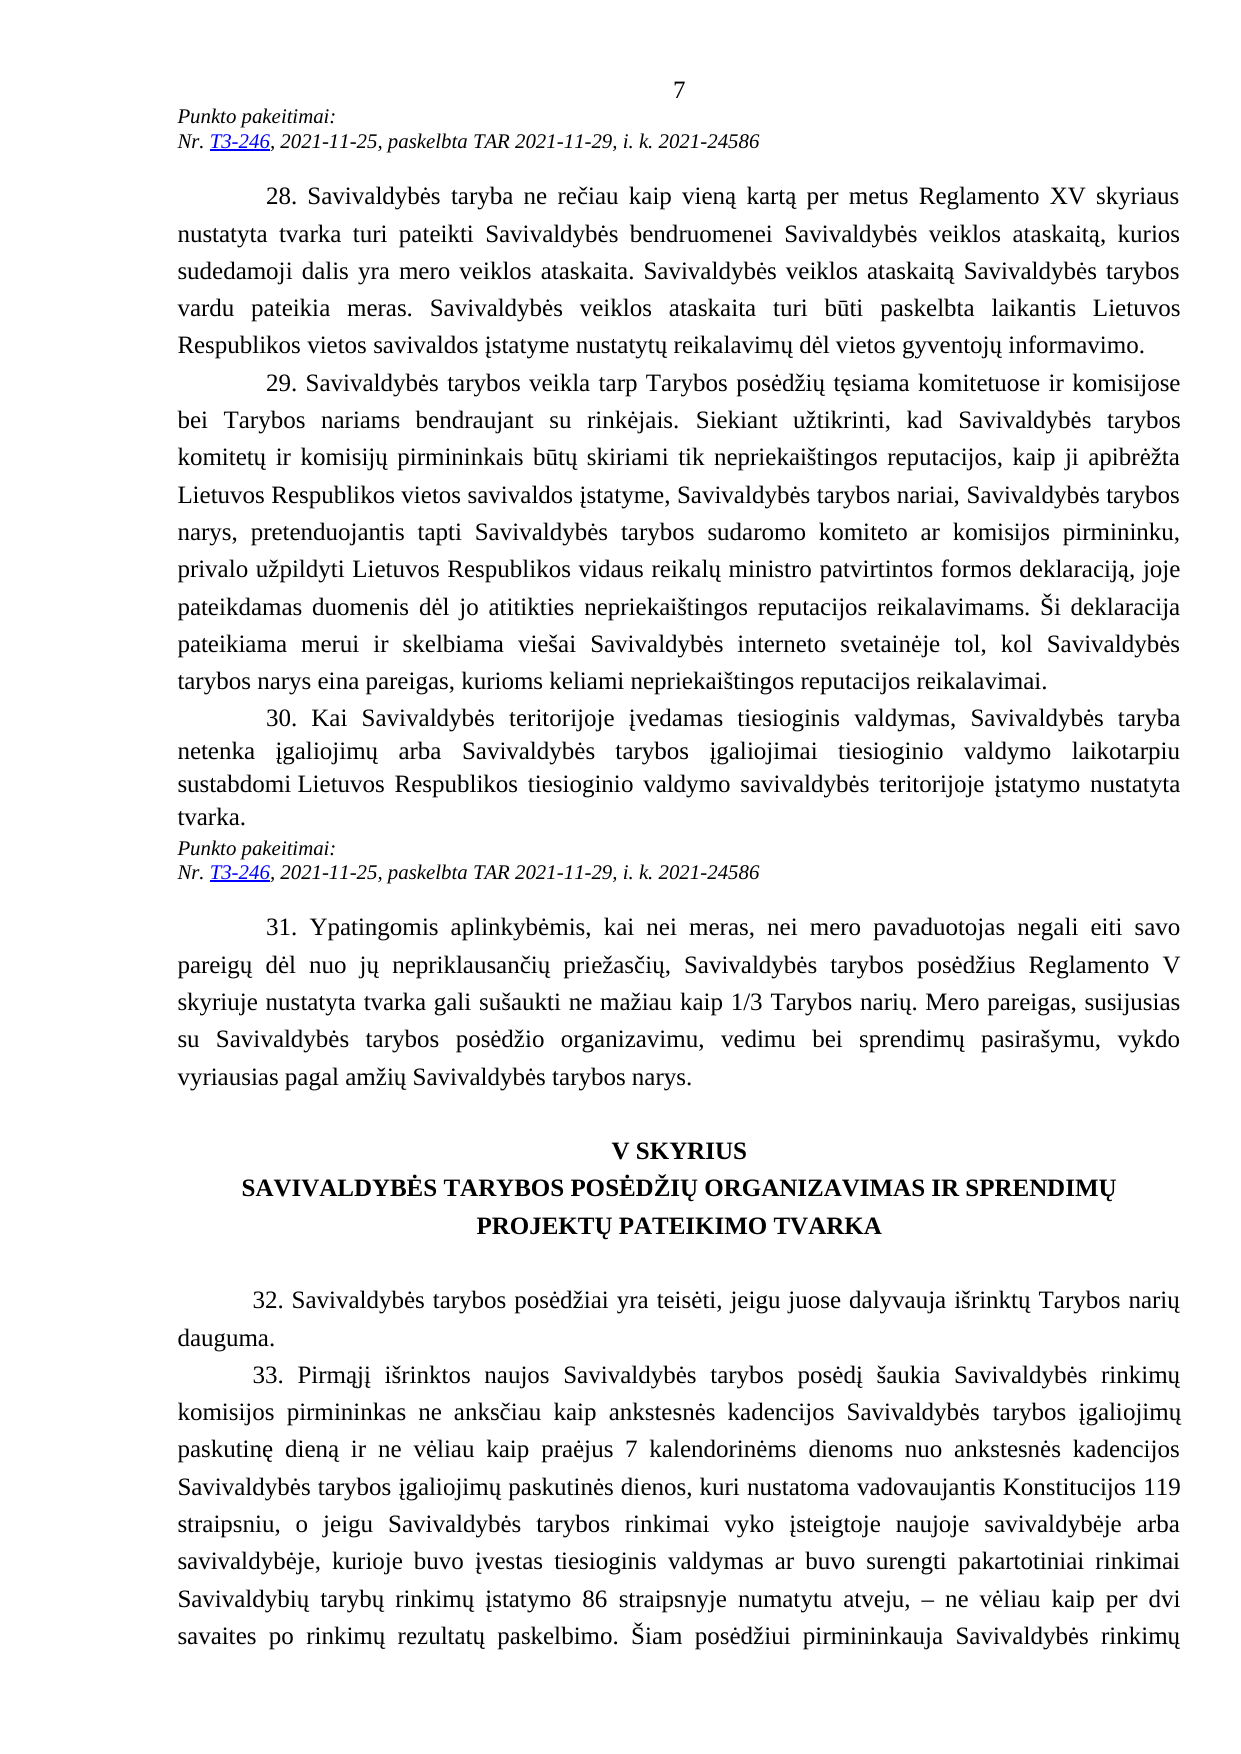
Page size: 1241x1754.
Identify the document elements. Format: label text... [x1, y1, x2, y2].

text 30. Kai Savivaldybės teritorijoje įvedamas tiesioginis valdymas, Savivaldybės taryba netenka įgaliojimų arba Savivaldybės tarybos įgaliojimai tiesioginio valdymo laikotarpiu sustabdomi Lietuvos Respublikos tiesioginio valdymo savivaldybės teritorijoje įstatymo nustatyta tvarka. [177, 703, 1181, 831]
text 33. Pirmąjį išrinktos naujos Savivaldybės tarybos posėdį šaukia Savivaldybės rinkimų komisijos pirmininkas ne anksčiau kaip ankstesnės kadencijos Savivaldybės tarybos įgaliojimų paskutinę dieną ir ne vėliau kaip praėjus 7 kalendorinėms dienoms nuo ankstesnės kadencijos Savivaldybės tarybos įgaliojimų paskutinės dienos, kuri nustatoma vadovaujantis Konstitucijos 119 straipsniu, o jeigu Savivaldybės tarybos rinkimai vyko įsteigtoje naujoje savivaldybėje arba savivaldybėje, kurioje buvo įvestas tiesioginis valdymas ar buvo surengti pakartotiniai rinkimai Savivaldybių tarybų rinkimų įstatymo 86 straipsnyje numatytu atveju, – ne vėliau kaip per dvi savaites po rinkimų rezultatų paskelbimo. Šiam posėdžiui pirmininkauja Savivaldybės rinkimų [177, 1360, 1181, 1650]
text Nr. T3-246, 2021-11-25, paskelbta TAR 2021-11-29, i. k. 2021-24586 [177, 859, 1181, 884]
text 31. Ypatingomis aplinkybėmis, kai nei meras, nei mero pavaduotojas negali eiti savo pareigų dėl nuo jų nepriklausančių priežasčių, Savivaldybės tarybos posėdžius Reglamento V skyriuje nustatyta tvarka gali sušaukti ne mažiau kaip 1/3 Tarybos narių. Mero pareigas, susijusias su Savivaldybės tarybos posėdžio organizavimu, vedimu bei sprendimų pasirašymu, vykdo vyriausias pagal amžių Savivaldybės tarybos narys. [177, 912, 1181, 1090]
text Punkto pakeitimai: [177, 104, 1181, 128]
text SAVIVALDYBĖS TARYBOS POSĖDŽIŲ ORGANIZAVIMAS IR SPRENDIMŲ PROJEKTŲ PATEIKIMO TVARKA [177, 1173, 1181, 1239]
text V SKYRIUS [177, 1136, 1181, 1165]
text 29. Savivaldybės tarybos veikla tarp Tarybos posėdžių tęsiama komitetuose ir komisijose bei Tarybos nariams bendraujant su rinkėjais. Siekiant užtikrinti, kad Savivaldybės tarybos komitetų ir komisijų pirmininkais būtų skiriami tik nepriekaištingos reputacijos, kaip ji apibrėžta Lietuvos Respublikos vietos savivaldos įstatyme, Savivaldybės tarybos nariai, Savivaldybės tarybos narys, pretenduojantis tapti Savivaldybės tarybos sudaromo komiteto ar komisijos pirmininku, privalo užpildyti Lietuvos Respublikos vidaus reikalų ministro patvirtintos formos deklaraciją, joje pateikdamas duomenis dėl jo atitikties nepriekaištingos reputacijos reikalavimams. Ši deklaracija pateikiama merui ir skelbiama viešai Savivaldybės interneto svetainėje tol, kol Savivaldybės tarybos narys eina pareigas, kurioms keliami nepriekaištingos reputacijos reikalavimai. [177, 368, 1181, 695]
text 32. Savivaldybės tarybos posėdžiai yra teisėti, jeigu juose dalyvauja išrinktų Tarybos narių dauguma. [177, 1285, 1181, 1351]
text 28. Savivaldybės taryba ne rečiau kaip vieną kartą per metus Reglamento XV skyriaus nustatyta tvarka turi pateikti Savivaldybės bendruomenei Savivaldybės veiklos ataskaitą, kurios sudedamoji dalis yra mero veiklos ataskaita. Savivaldybės veiklos ataskaitą Savivaldybės tarybos vardu pateikia meras. Savivaldybės veiklos ataskaita turi būti paskelbta laikantis Lietuvos Respublikos vietos savivaldos įstatyme nustatytų reikalavimų dėl vietos gyventojų informavimo. [177, 181, 1181, 359]
text Nr. T3-246, 2021-11-25, paskelbta TAR 2021-11-29, i. k. 2021-24586 [177, 128, 1181, 153]
text Punkto pakeitimai: [177, 836, 1181, 859]
